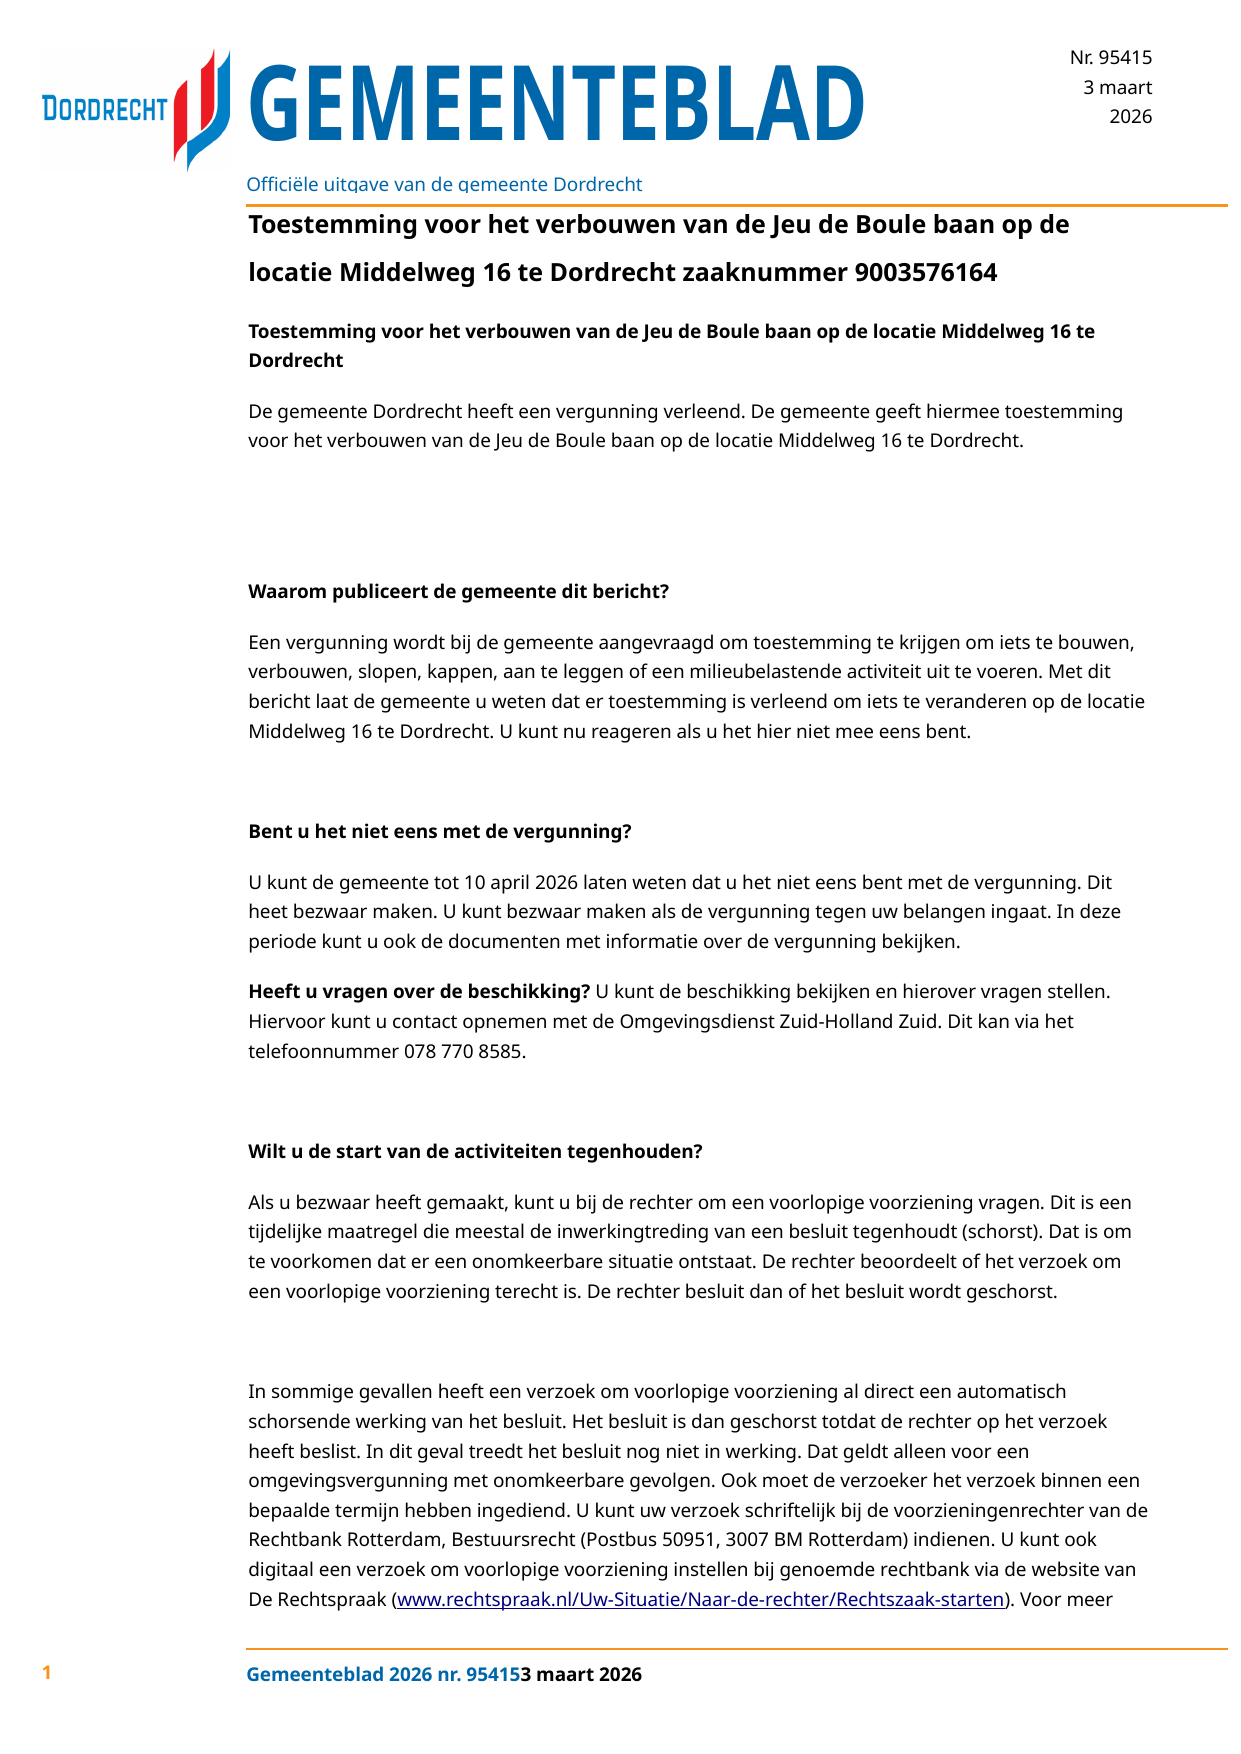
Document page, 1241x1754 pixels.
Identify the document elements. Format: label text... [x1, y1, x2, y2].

text Als u bezwaar heeft gemaakt, kunt u bij de rechter om een voorlopige voorziening vragen. Dit is een tijdelijke maatregel die meestal de inwerkingtreding van een besluit tegenhoudt (schorst). Dat is om te voorkomen dat er een onomkeerbare situatie ontstaat. De rechter beoordeelt of het verzoek om een voorlopige voorziening terecht is. De rechter besluit dan of het besluit wordt geschorst. [248, 1189, 1152, 1304]
text Wilt u de start van de activiteiten tegenhouden? [248, 1139, 1152, 1164]
text Heeft u vragen over de beschikking? U kunt de beschikking bekijken en hierover vragen stellen. Hiervoor kunt u contact opnemen met de Omgevingsdienst Zuid-Holland Zuid. Dit kan via het telefoonnummer 078 770 8585. [248, 979, 1152, 1064]
text Bent u het niet eens met de vergunning? [248, 819, 1152, 844]
text Een vergunning wordt bij de gemeente aangevraagd om toestemming te krijgen om iets te bouwen, verbouwen, slopen, kappen, aan te leggen of een milieubelastende activiteit uit te voeren. Met dit bericht laat de gemeente u weten dat er toestemming is verleend om iets te veranderen op de locatie Middelweg 16 te Dordrecht. U kunt nu reageren als u het hier niet mee eens bent. [248, 629, 1152, 744]
picture [41, 47, 231, 172]
text In sommige gevallen heeft een verzoek om voorlopige voorziening al direct een automatisch schorsende werking van het besluit. Het besluit is dan geschorst totdat de rechter op het verzoek heeft beslist. In dit geval treedt het besluit nog niet in werking. Dat geldt alleen voor een omgevingsvergunning met onomkeerbare gevolgen. Ook moet de verzoeker het verzoek binnen een bepaalde termijn hebben ingediend. U kunt uw verzoek schriftelijk bij de voorzieningenrechter van de Rechtbank Rotterdam, Bestuursrecht (Postbus 50951, 3007 BM Rotterdam) indienen. U kunt ook digitaal een verzoek om voorlopige voorziening instellen bij genoemde rechtbank via de website van De Rechtspraak (www.rechtspraak.nl/Uw-Situatie/Naar-de-rechter/Rechtszaak-starten). Voor meer [248, 1379, 1152, 1612]
text De gemeente Dordrecht heeft een vergunning verleend. De gemeente geeft hiermee toestemming voor het verbouwen van de Jeu de Boule baan op de locatie Middelweg 16 te Dordrecht. [248, 398, 1152, 453]
text Toestemming voor het verbouwen van de Jeu de Boule baan op de locatie Middelweg 16 te Dordrecht zaaknummer 9003576164 [248, 207, 1152, 288]
text U kunt de gemeente tot 10 april 2026 laten weten dat u het niet eens bent met de vergunning. Dit heet bezwaar maken. U kunt bezwaar maken als de vergunning tegen uw belangen ingaat. In deze periode kunt u ook de documenten met informatie over de vergunning bekijken. [248, 869, 1152, 954]
text Waarom publiceert de gemeente dit bericht? [248, 579, 1152, 604]
text Toestemming voor het verbouwen van de Jeu de Boule baan op de locatie Middelweg 16 te Dordrecht [248, 318, 1152, 373]
